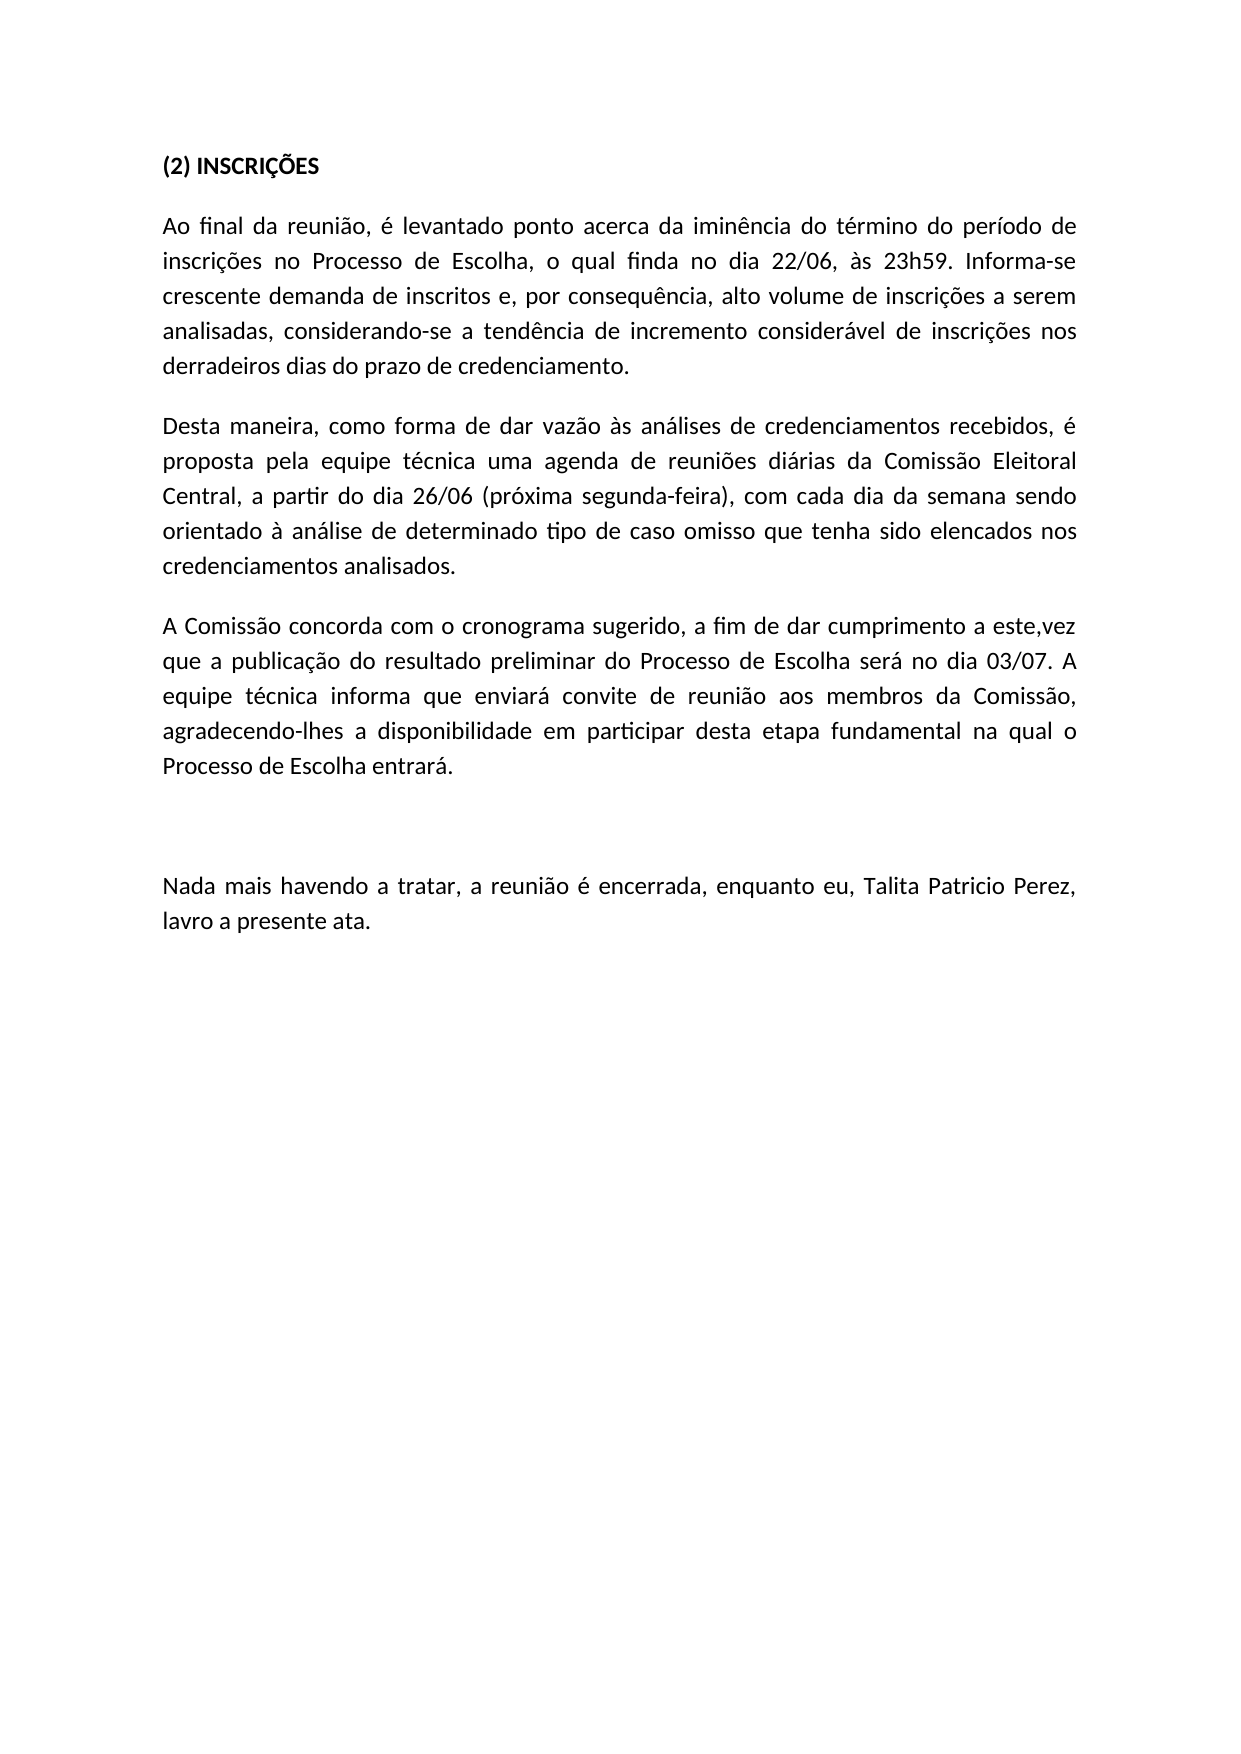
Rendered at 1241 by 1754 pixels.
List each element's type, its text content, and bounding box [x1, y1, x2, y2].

text (2) INSCRIÇÕES [162, 150, 1078, 181]
text Nada mais havendo a tratar, a reunião é encerrada, enquanto eu, Talita Patricio Perez, lavro a presente ata. [162, 870, 1078, 936]
text Desta maneira, como forma de dar vazão às análises de credenciamentos recebidos, é proposta pela equipe técnica uma agenda de reuniões diárias da Comissão Eleitoral Central, a partir do dia 26/06 (próxima segunda-feira), com cada dia da semana sendo orientado à análise de determinado tipo de caso omisso que tenha sido elencados nos credenciamentos analisados. [162, 410, 1078, 581]
text Ao final da reunião, é levantado ponto acerca da iminência do término do período de inscrições no Processo de Escolha, o qual finda no dia 22/06, às 23h59. Informa-se crescente demanda de inscritos e, por consequência, alto volume de inscrições a serem analisadas, considerando-se a tendência de incremento considerável de inscrições nos derradeiros dias do prazo de credenciamento. [162, 210, 1078, 381]
text A Comissão concorda com o cronograma sugerido, a fim de dar cumprimento a este,vez que a publicação do resultado preliminar do Processo de Escolha será no dia 03/07. A equipe técnica informa que enviará convite de reunião aos membros da Comissão, agradecendo-lhes a disponibilidade em participar desta etapa fundamental na qual o Processo de Escolha entrará. [162, 610, 1078, 781]
